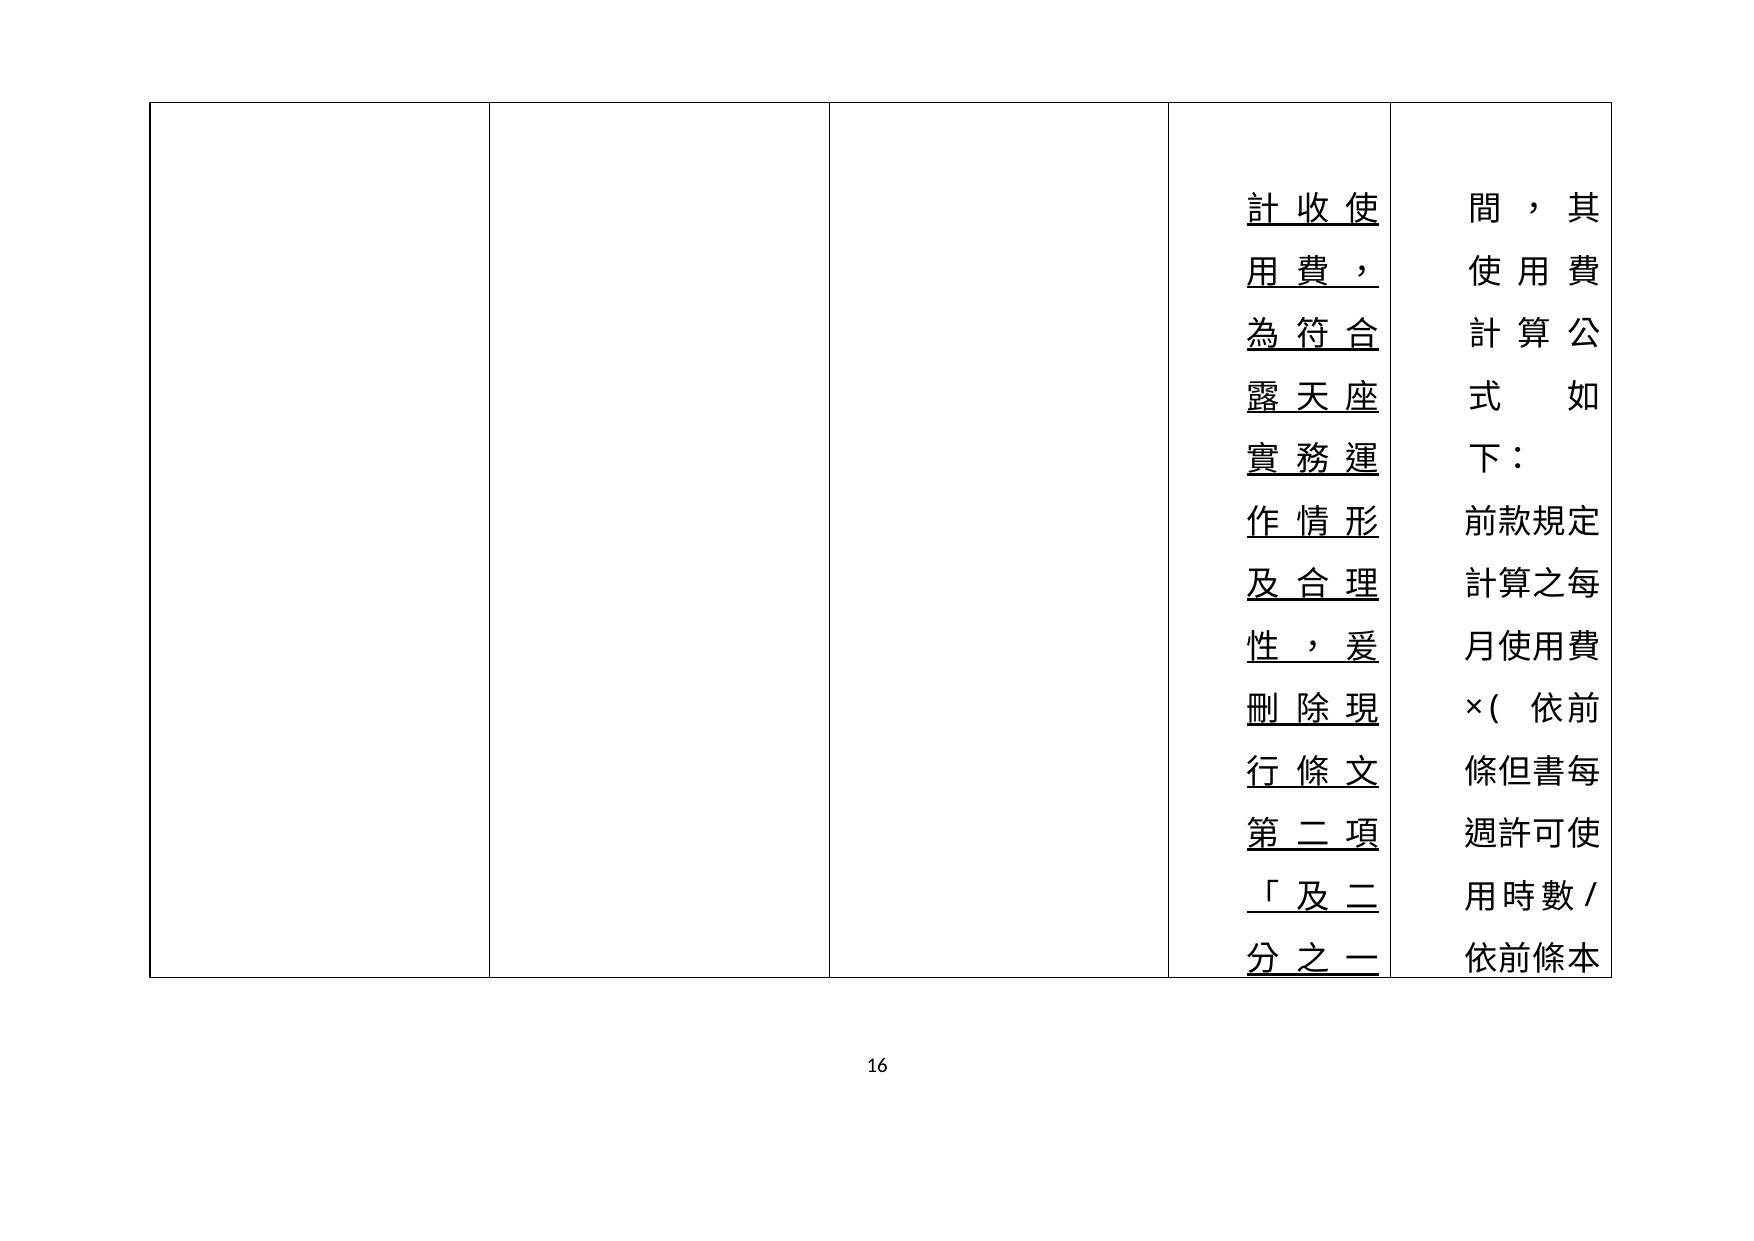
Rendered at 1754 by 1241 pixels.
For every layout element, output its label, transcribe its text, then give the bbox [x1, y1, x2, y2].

table_cell [151, 103, 489, 977]
table_cell [830, 103, 1168, 977]
table_cell [490, 103, 829, 977]
table_cell 計收使用費，為符合露天座實務運作情形及合理性，爰刪除現行條文第二項「及二分之一 [1169, 103, 1390, 977]
table_cell 間，其使用費計算公式如下： 前款規定計算之每月使用費×( 依前條但書每週許可使用時數/ 依前條本 [1391, 103, 1611, 977]
